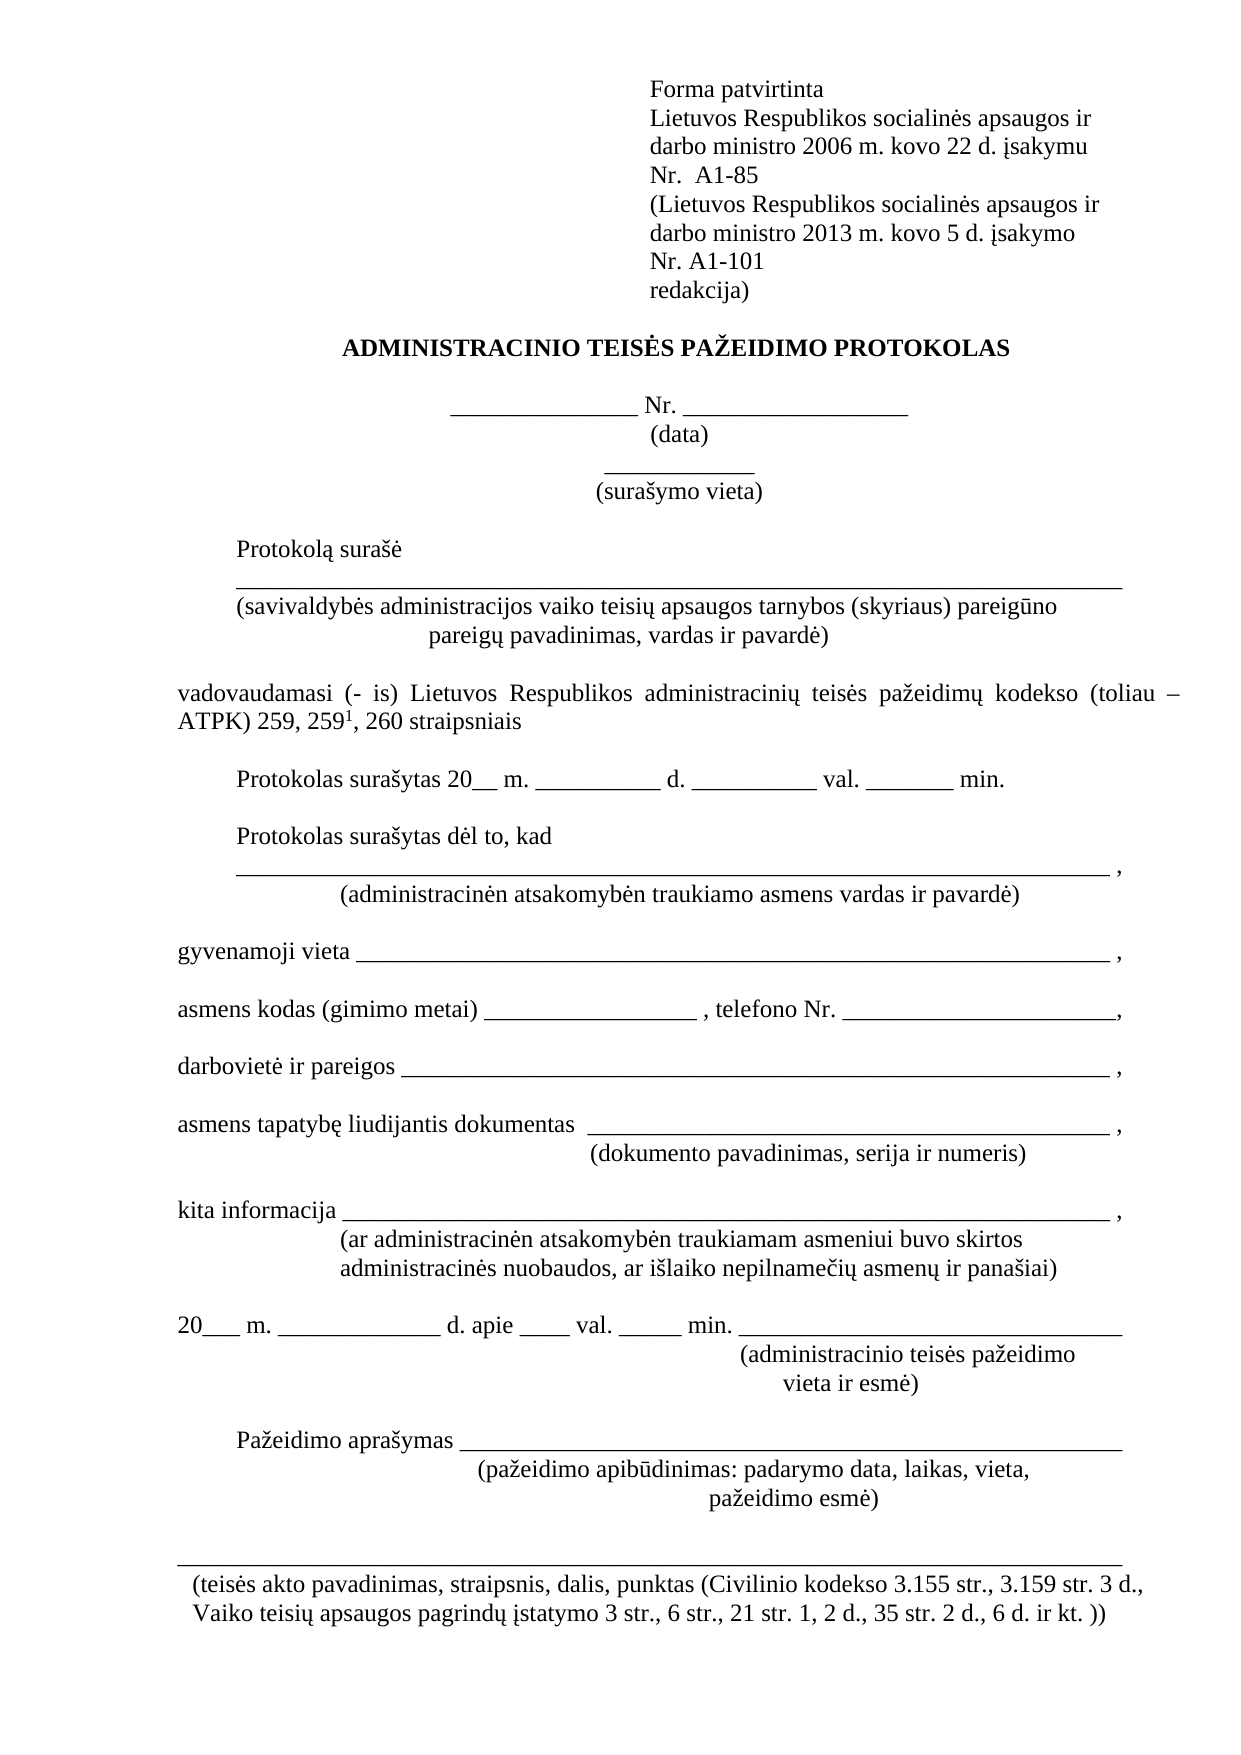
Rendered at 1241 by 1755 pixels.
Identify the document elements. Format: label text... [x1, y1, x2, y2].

text darbo ministro 2006 m. kovo 22 d. įsakymu [649, 131, 1181, 160]
text (teisės akto pavadinimas, straipsnis, dalis, punktas (Civilinio kodekso 3.155 str., 3.159 str. 3 d., [177, 1569, 1181, 1598]
text _ [177, 563, 1181, 591]
text darbovietė ir pareigos , [177, 1051, 1181, 1080]
text (administracinio teisės pažeidimo [740, 1339, 1181, 1368]
text pažeidimo esmė) [709, 1483, 1181, 1511]
text (dokumento pavadinimas, serija ir numeris) [590, 1138, 1181, 1166]
text Pažeidimo aprašymas [177, 1425, 1181, 1454]
text Vaiko teisių apsaugos pagrindų įstatymo 3 str., 6 str., 21 str. 1, 2 d., 35 str. 2 d., 6 d. ir kt. )) [177, 1598, 1181, 1626]
text asmens kodas (gimimo metai) _________________ , telefono Nr. , [177, 994, 1181, 1023]
text (data) [177, 419, 1181, 448]
text Forma patvirtinta [649, 74, 1181, 103]
text (Lietuvos Respublikos socialinės apsaugos ir [649, 189, 1181, 218]
text Protokolas surašytas 20__ m. __________ d. __________ val. _______ min. [177, 764, 1181, 793]
text pareigų pavadinimas, vardas ir pavardė) [177, 620, 1181, 649]
text _ [177, 1540, 1181, 1569]
text (savivaldybės administracijos vaiko teisių apsaugos tarnybos (skyriaus) pareigūno [177, 591, 1181, 620]
text asmens tapatybę liudijantis dokumentas , [177, 1109, 1181, 1138]
text (pažeidimo apibūdinimas: padarymo data, laikas, vieta, [477, 1454, 1181, 1483]
text 20___ m. _____________ d. apie ____ val. _____ min. [177, 1310, 1181, 1339]
text ADMINISTRACINIO TEISĖS PAŽEIDIMO PROTOKOLAS [177, 333, 1181, 361]
text _______________ Nr. __________________ [177, 390, 1181, 419]
text Protokolas surašytas dėl to, kad [177, 821, 1181, 850]
text vieta ir esmė) [783, 1368, 1181, 1396]
text (surašymo vieta) [177, 476, 1181, 505]
text administracinės nuobaudos, ar išlaiko nepilnamečių asmenų ir panašiai) [340, 1253, 1181, 1281]
text ____________ [177, 448, 1181, 476]
text redakcija) [649, 275, 1181, 304]
text darbo ministro 2013 m. kovo 5 d. įsakymo [649, 218, 1181, 246]
text Protokolą surašė [177, 534, 1181, 563]
text Nr. A1-101 [649, 246, 1181, 275]
text Lietuvos Respublikos socialinės apsaugos ir [649, 103, 1181, 131]
text Nr. A1-85 [649, 160, 1181, 189]
text _ , [177, 850, 1181, 879]
text gyvenamoji vieta , [177, 936, 1181, 965]
text (ar administracinėn atsakomybėn traukiamam asmeniui buvo skirtos [340, 1224, 1181, 1253]
text (administracinėn atsakomybėn traukiamo asmens vardas ir pavardė) [177, 879, 1181, 908]
text vadovaudamasi (- is) Lietuvos Respublikos administracinių teisės pažeidimų kodekso (toliau – ATPK) 259, 2591, 260 straipsniais [177, 678, 1181, 735]
text kita informacija , [177, 1195, 1181, 1224]
